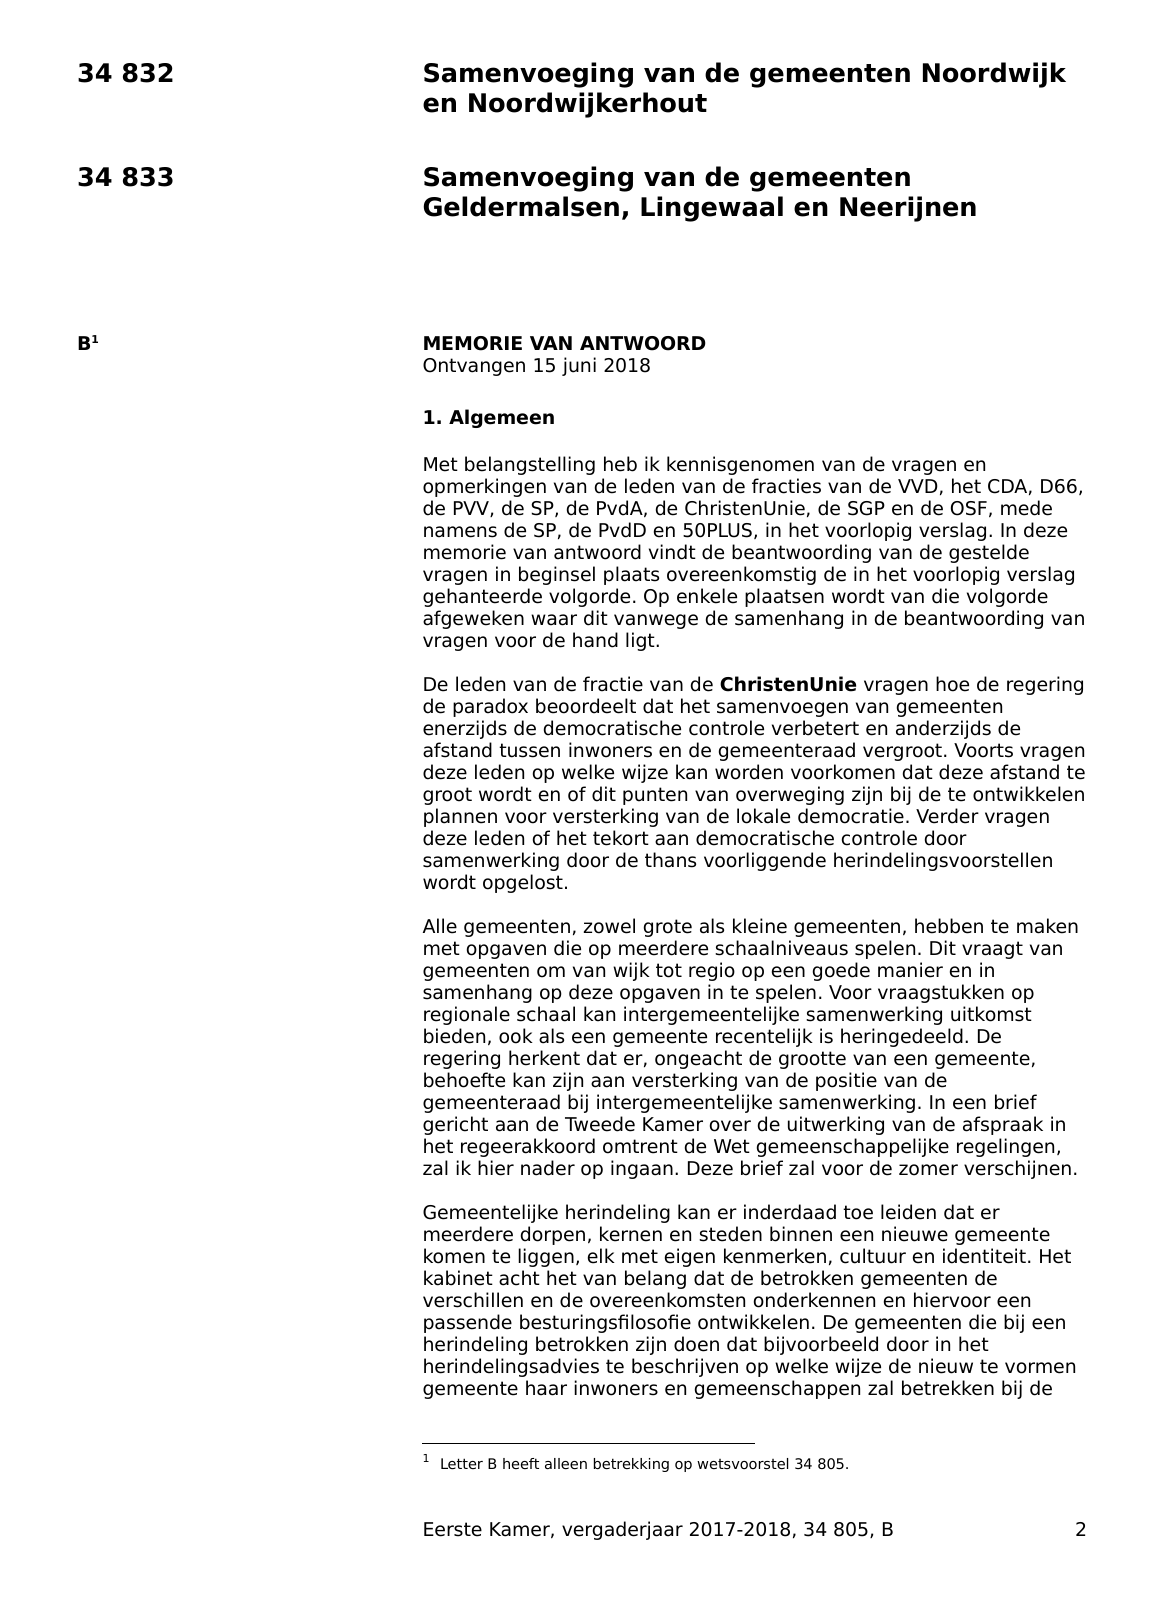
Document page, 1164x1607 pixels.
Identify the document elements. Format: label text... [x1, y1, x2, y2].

text De leden van de fractie van de ChristenUnie vragen hoe de regering de paradox beoordeelt dat het samenvoegen van gemeenten enerzijds de democratische controle verbetert en anderzijds de afstand tussen inwoners en de gemeenteraad vergroot. Voorts vragen deze leden op welke wijze kan worden voorkomen dat deze afstand te groot wordt en of dit punten van overweging zijn bij de te ontwikkelen plannen voor versterking van de lokale democratie. Verder vragen deze leden of het tekort aan democratische controle door samenwerking door de thans voorliggende herindelingsvoorstellen wordt opgelost. [422, 674, 1087, 894]
text Gemeentelijke herindeling kan er inderdaad toe leiden dat er meerdere dorpen, kernen en steden binnen een nieuwe gemeente komen te liggen, elk met eigen kenmerken, cultuur en identiteit. Het kabinet acht het van belang dat de betrokken gemeenten de verschillen en de overeenkomsten onderkennen en hiervoor een passende besturingsfilosofie ontwikkelen. De gemeenten die bij een herindeling betrokken zijn doen dat bijvoorbeeld door in het herindelingsadvies te beschrijven op welke wijze de nieuw te vormen gemeente haar inwoners en gemeenschappen zal betrekken bij de [422, 1202, 1087, 1400]
subtitle B MEMORIE VAN ANTWOORD [77, 333, 1087, 355]
text Letter B heeft alleen betrekking op wetsvoorstel 34 805. [422, 1452, 1087, 1474]
text Alle gemeenten, zowel grote als kleine gemeenten, hebben te maken met opgaven die op meerdere schaalniveaus spelen. Dit vraagt van gemeenten om van wijk tot regio op een goede manier en in samenhang op deze opgaven in te spelen. Voor vraagstukken op regionale schaal kan intergemeentelijke samenwerking uitkomst bieden, ook als een gemeente recentelijk is heringedeeld. De regering herkent dat er, ongeacht de grootte van een gemeente, behoefte kan zijn aan versterking van de positie van de gemeenteraad bij intergemeentelijke samenwerking. In een brief gericht aan de Tweede Kamer over de uitwerking van de afspraak in het regeerakkoord omtrent de Wet gemeenschappelijke regelingen, zal ik hier nader op ingaan. Deze brief zal voor de zomer verschijnen. [422, 916, 1087, 1180]
subtitle 1. Algemeen [422, 407, 1087, 429]
subtitle 34 833 Samenvoeging van de gemeenten Geldermalsen, Lingewaal en Neerijnen [77, 163, 1087, 222]
subtitle 34 832 Samenvoeging van de gemeenten Noordwijk en Noordwijkerhout [77, 59, 1087, 118]
text Met belangstelling heb ik kennisgenomen van de vragen en opmerkingen van de leden van de fracties van de VVD, het CDA, D66, de PVV, de SP, de PvdA, de ChristenUnie, de SGP en de OSF, mede namens de SP, de PvdD en 50PLUS, in het voorlopig verslag. In deze memorie van antwoord vindt de beantwoording van de gestelde vragen in beginsel plaats overeenkomstig de in het voorlopig verslag gehanteerde volgorde. Op enkele plaatsen wordt van die volgorde afgeweken waar dit vanwege de samenhang in de beantwoording van vragen voor de hand ligt. [422, 454, 1087, 652]
text Ontvangen 15 juni 2018 [422, 355, 1087, 377]
